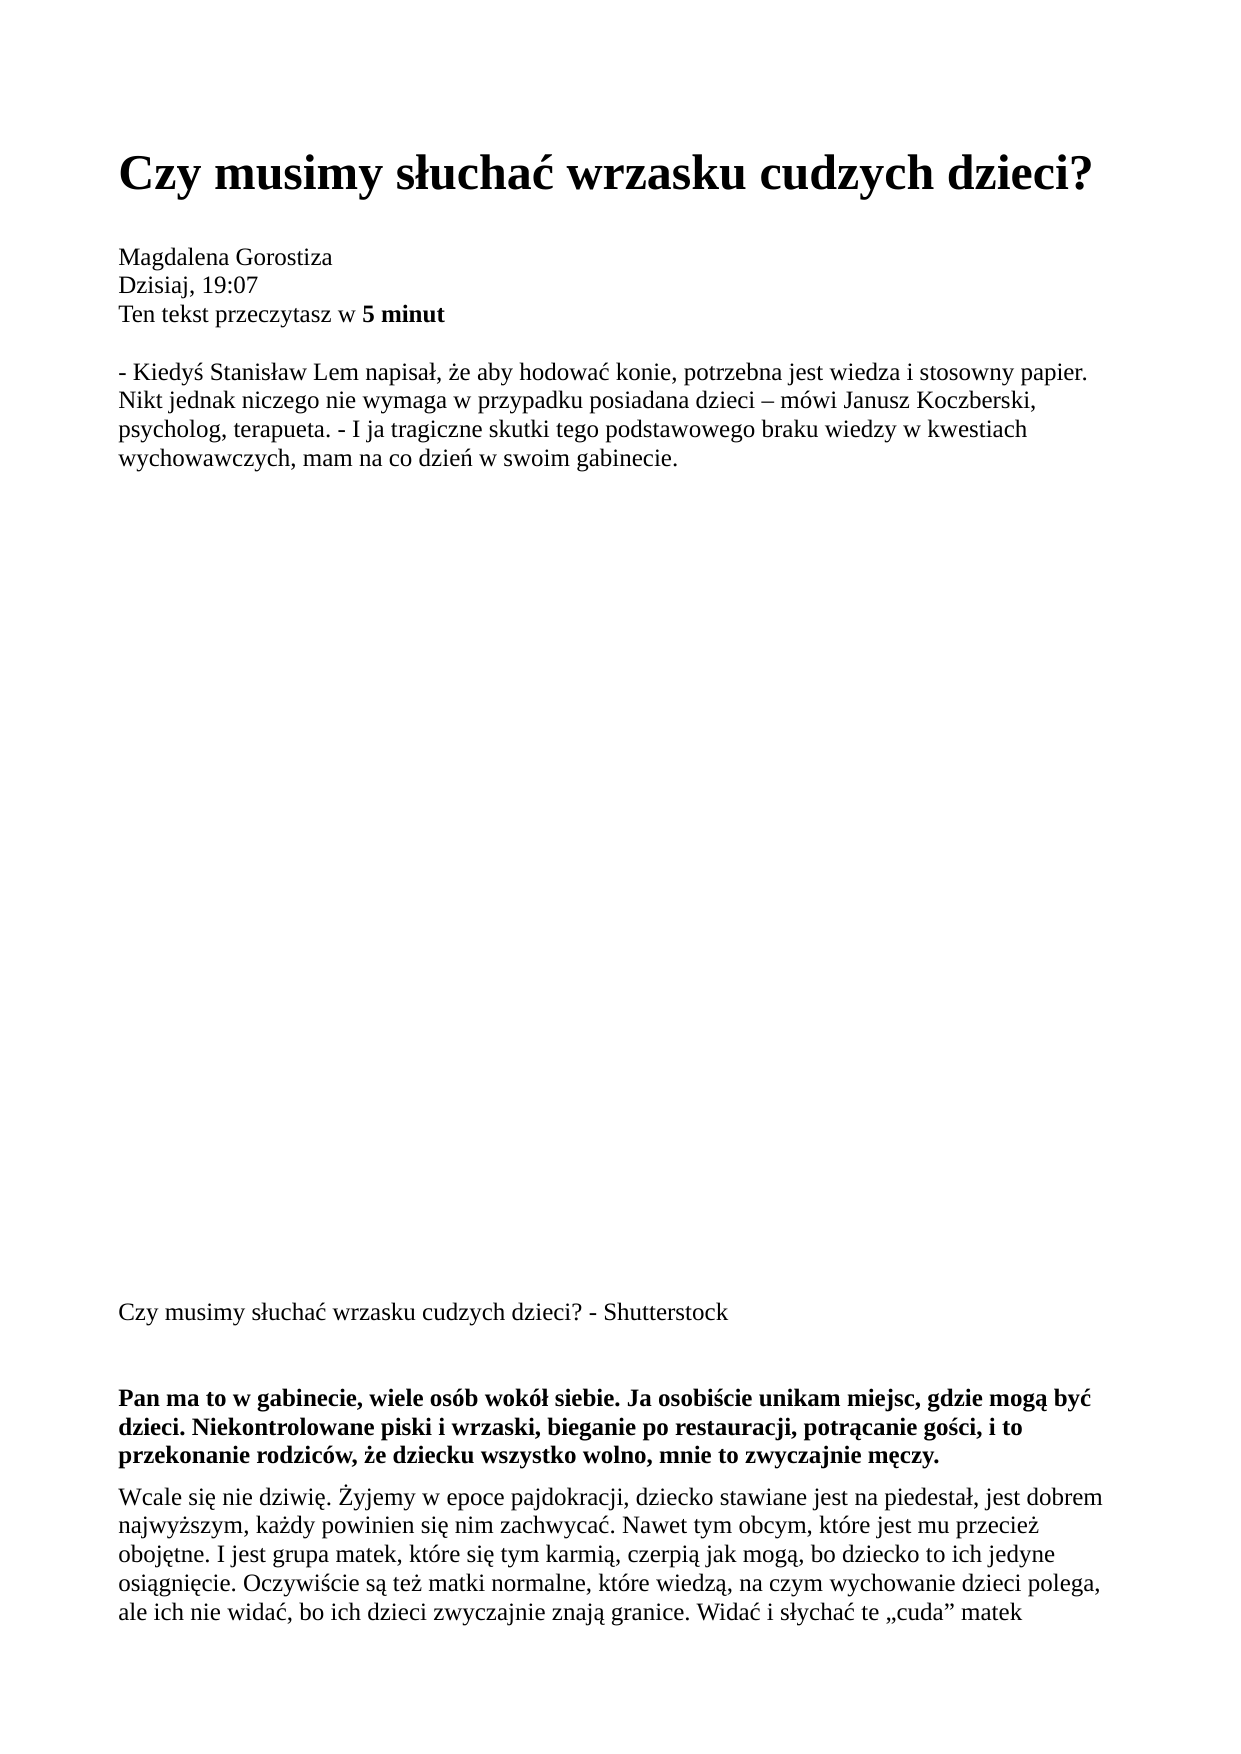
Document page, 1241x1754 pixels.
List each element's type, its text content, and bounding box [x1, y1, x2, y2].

text Dzisiaj, 19:07 [118, 271, 1122, 299]
text - Kiedyś Stanisław Lem napisał, że aby hodować konie, potrzebna jest wiedza i stosowny papier. Nikt jednak niczego nie wymaga w przypadku posiadana dzieci – mówi Janusz Koczberski, psycholog, terapueta. - I ja tragiczne skutki tego podstawowego braku wiedzy w kwestiach wychowawczych, mam na co dzień w swoim gabinecie. [118, 357, 1122, 472]
text Magdalena Gorostiza [118, 242, 1122, 271]
text Pan ma to w gabinecie, wiele osób wokół siebie. Ja osobiście unikam miejsc, gdzie mogą być dzieci. Niekontrolowane piski i wrzaski, bieganie po restauracji, potrącanie gości, i to przekonanie rodziców, że dziecku wszystko wolno, mnie to zwyczajnie męczy. [118, 1383, 1122, 1469]
subtitle Czy musimy słuchać wrzasku cudzych dzieci? [118, 143, 1122, 201]
text Wcale się nie dziwię. Żyjemy w epoce pajdokracji, dziecko stawiane jest na piedestał, jest dobrem najwyższym, każdy powinien się nim zachwycać. Nawet tym obcym, które jest mu przecież obojętne. I jest grupa matek, które się tym karmią, czerpią jak mogą, bo dziecko to ich jedyne osiągnięcie. Oczywiście są też matki normalne, które wiedzą, na czym wychowanie dzieci polega, ale ich nie widać, bo ich dzieci zwyczajnie znają granice. Widać i słychać te „cuda” matek [118, 1482, 1122, 1626]
text Ten tekst przeczytasz w 5 minut [118, 299, 1122, 328]
text Czy musimy słuchać wrzasku cudzych dzieci? - Shutterstock [118, 484, 1122, 1326]
